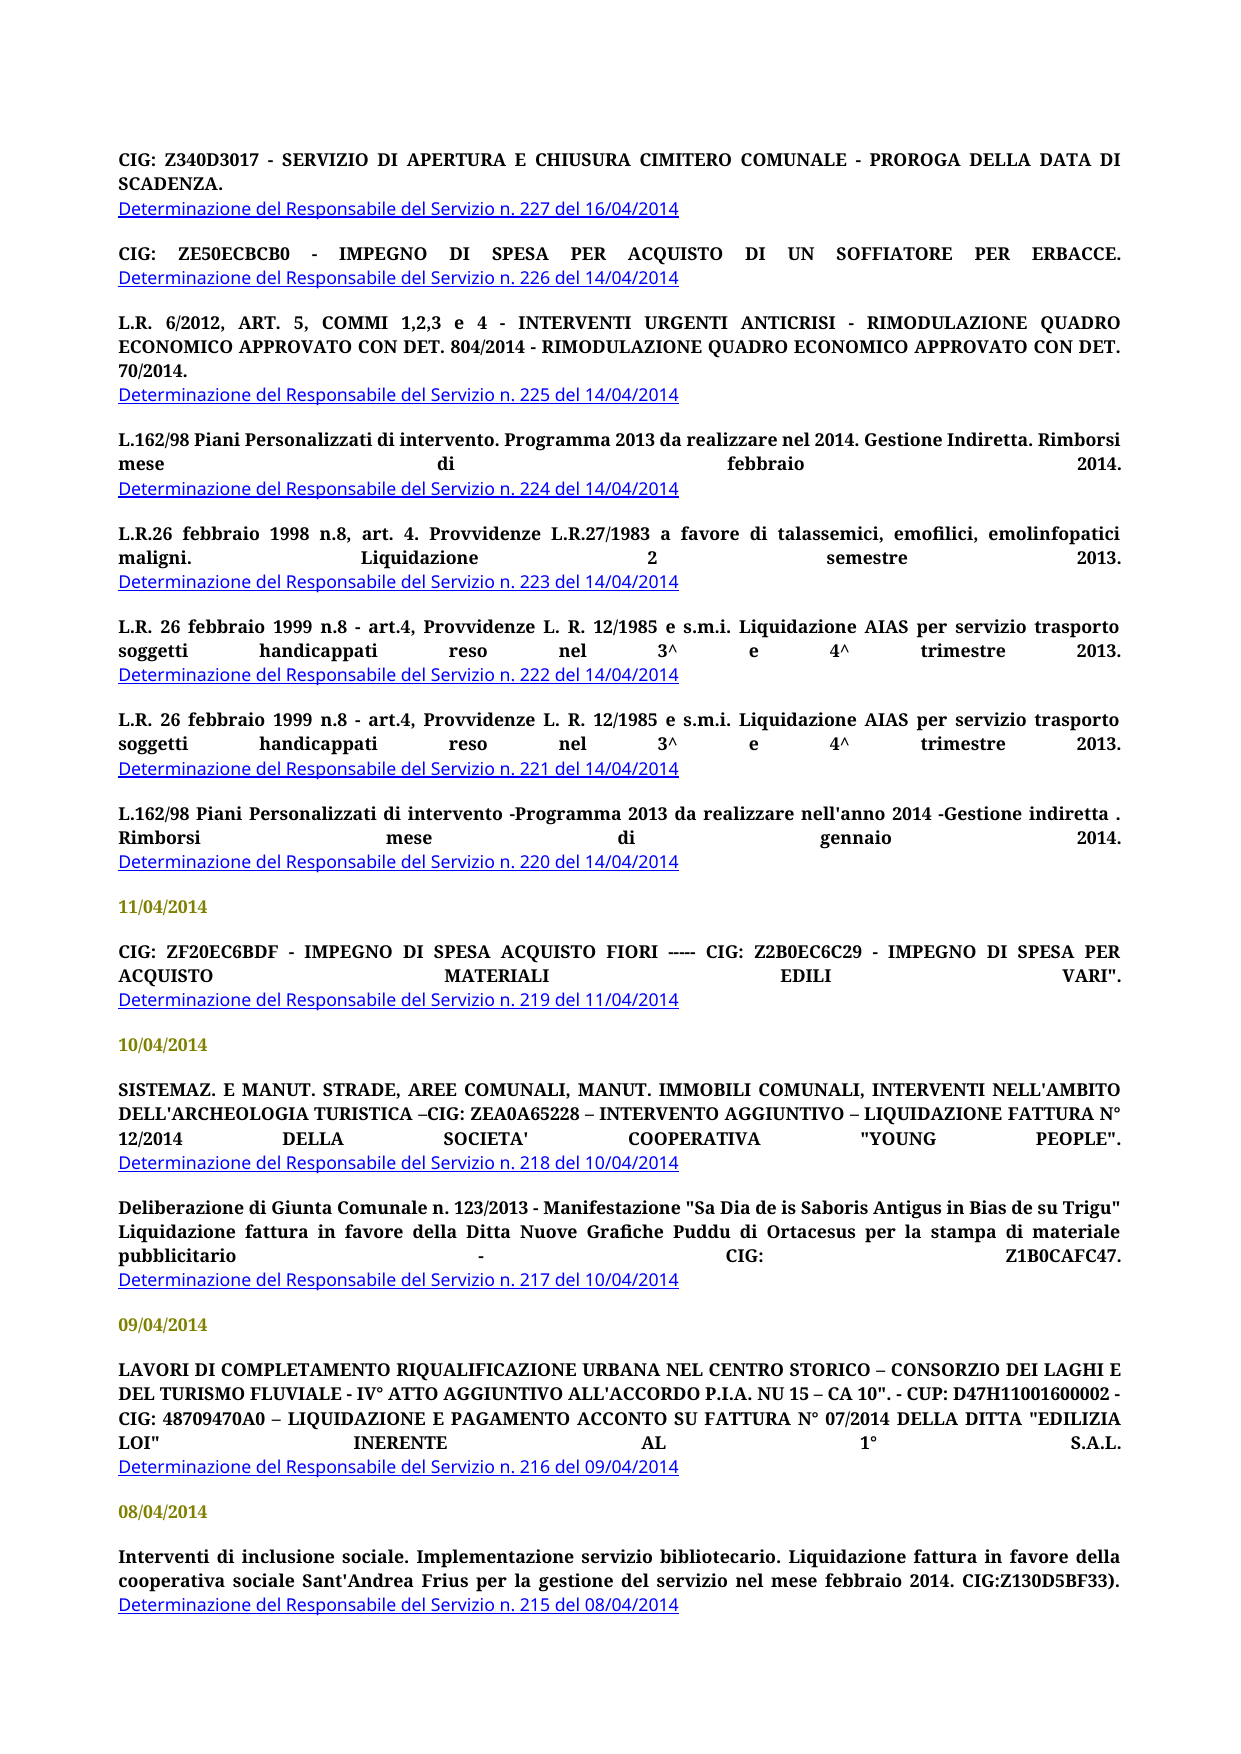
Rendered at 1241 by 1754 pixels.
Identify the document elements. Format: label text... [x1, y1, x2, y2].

text L.162/98 Piani Personalizzati di intervento -Programma 2013 da realizzare nell'anno 2014 -Gestione indiretta . Rimborsi mese di gennaio 2014. Determinazione del Responsabile del Servizio n. 220 del 14/04/2014 [118, 801, 1122, 873]
text L.R. 26 febbraio 1999 n.8 - art.4, Provvidenze L. R. 12/1985 e s.m.i. Liquidazione AIAS per servizio trasporto soggetti handicappati reso nel 3^ e 4^ trimestre 2013. Determinazione del Responsabile del Servizio n. 221 del 14/04/2014 [118, 708, 1122, 780]
text Interventi di inclusione sociale. Implementazione servizio bibliotecario. Liquidazione fattura in favore della cooperativa sociale Sant'Andrea Frius per la gestione del servizio nel mese febbraio 2014. CIG:Z130D5BF33). Determinazione del Responsabile del Servizio n. 215 del 08/04/2014 [118, 1544, 1122, 1617]
text Deliberazione di Giunta Comunale n. 123/2013 - Manifestazione "Sa Dia de is Saboris Antigus in Bias de su Trigu" Liquidazione fattura in favore della Ditta Nuove Grafiche Puddu di Ortacesus per la stampa di materiale pubblicitario - CIG: Z1B0CAFC47. Determinazione del Responsabile del Servizio n. 217 del 10/04/2014 [118, 1195, 1122, 1292]
text SISTEMAZ. E MANUT. STRADE, AREE COMUNALI, MANUT. IMMOBILI COMUNALI, INTERVENTI NELL'AMBITO DELL'ARCHEOLOGIA TURISTICA –CIG: ZEA0A65228 – INTERVENTO AGGIUNTIVO – LIQUIDAZIONE FATTURA N° 12/2014 DELLA SOCIETA' COOPERATIVA "YOUNG PEOPLE". Determinazione del Responsabile del Servizio n. 218 del 10/04/2014 [118, 1078, 1122, 1174]
text CIG: ZF20EC6BDF - IMPEGNO DI SPESA ACQUISTO FIORI ----- CIG: Z2B0EC6C29 - IMPEGNO DI SPESA PER ACQUISTO MATERIALI EDILI VARI". Determinazione del Responsabile del Servizio n. 219 del 11/04/2014 [118, 939, 1122, 1012]
text L.R. 6/2012, ART. 5, COMMI 1,2,3 e 4 - INTERVENTI URGENTI ANTICRISI - RIMODULAZIONE QUADRO ECONOMICO APPROVATO CON DET. 804/2014 - RIMODULAZIONE QUADRO ECONOMICO APPROVATO CON DET. 70/2014. Determinazione del Responsabile del Servizio n. 225 del 14/04/2014 [118, 310, 1122, 407]
text 10/04/2014 [118, 1033, 1122, 1057]
text CIG: Z340D3017 - SERVIZIO DI APERTURA E CHIUSURA CIMITERO COMUNALE - PROROGA DELLA DATA DI SCADENZA. Determinazione del Responsabile del Servizio n. 227 del 16/04/2014 [118, 148, 1122, 220]
text LAVORI DI COMPLETAMENTO RIQUALIFICAZIONE URBANA NEL CENTRO STORICO – CONSORZIO DEI LAGHI E DEL TURISMO FLUVIALE - IV° ATTO AGGIUNTIVO ALL'ACCORDO P.I.A. NU 15 – CA 10". - CUP: D47H11001600002 - CIG: 48709470A0 – LIQUIDAZIONE E PAGAMENTO ACCONTO SU FATTURA N° 07/2014 DELLA DITTA "EDILIZIA LOI" INERENTE AL 1° S.A.L. Determinazione del Responsabile del Servizio n. 216 del 09/04/2014 [118, 1358, 1122, 1478]
text 08/04/2014 [118, 1499, 1122, 1523]
text CIG: ZE50ECBCB0 - IMPEGNO DI SPESA PER ACQUISTO DI UN SOFFIATORE PER ERBACCE. Determinazione del Responsabile del Servizio n. 226 del 14/04/2014 [118, 241, 1122, 289]
text L.R. 26 febbraio 1999 n.8 - art.4, Provvidenze L. R. 12/1985 e s.m.i. Liquidazione AIAS per servizio trasporto soggetti handicappati reso nel 3^ e 4^ trimestre 2013. Determinazione del Responsabile del Servizio n. 222 del 14/04/2014 [118, 614, 1122, 687]
text 11/04/2014 [118, 894, 1122, 918]
text 09/04/2014 [118, 1313, 1122, 1337]
text L.R.26 febbraio 1998 n.8, art. 4. Provvidenze L.R.27/1983 a favore di talassemici, emofilici, emolinfopatici maligni. Liquidazione 2 semestre 2013. Determinazione del Responsabile del Servizio n. 223 del 14/04/2014 [118, 521, 1122, 593]
text L.162/98 Piani Personalizzati di intervento. Programma 2013 da realizzare nel 2014. Gestione Indiretta. Rimborsi mese di febbraio 2014. Determinazione del Responsabile del Servizio n. 224 del 14/04/2014 [118, 428, 1122, 500]
